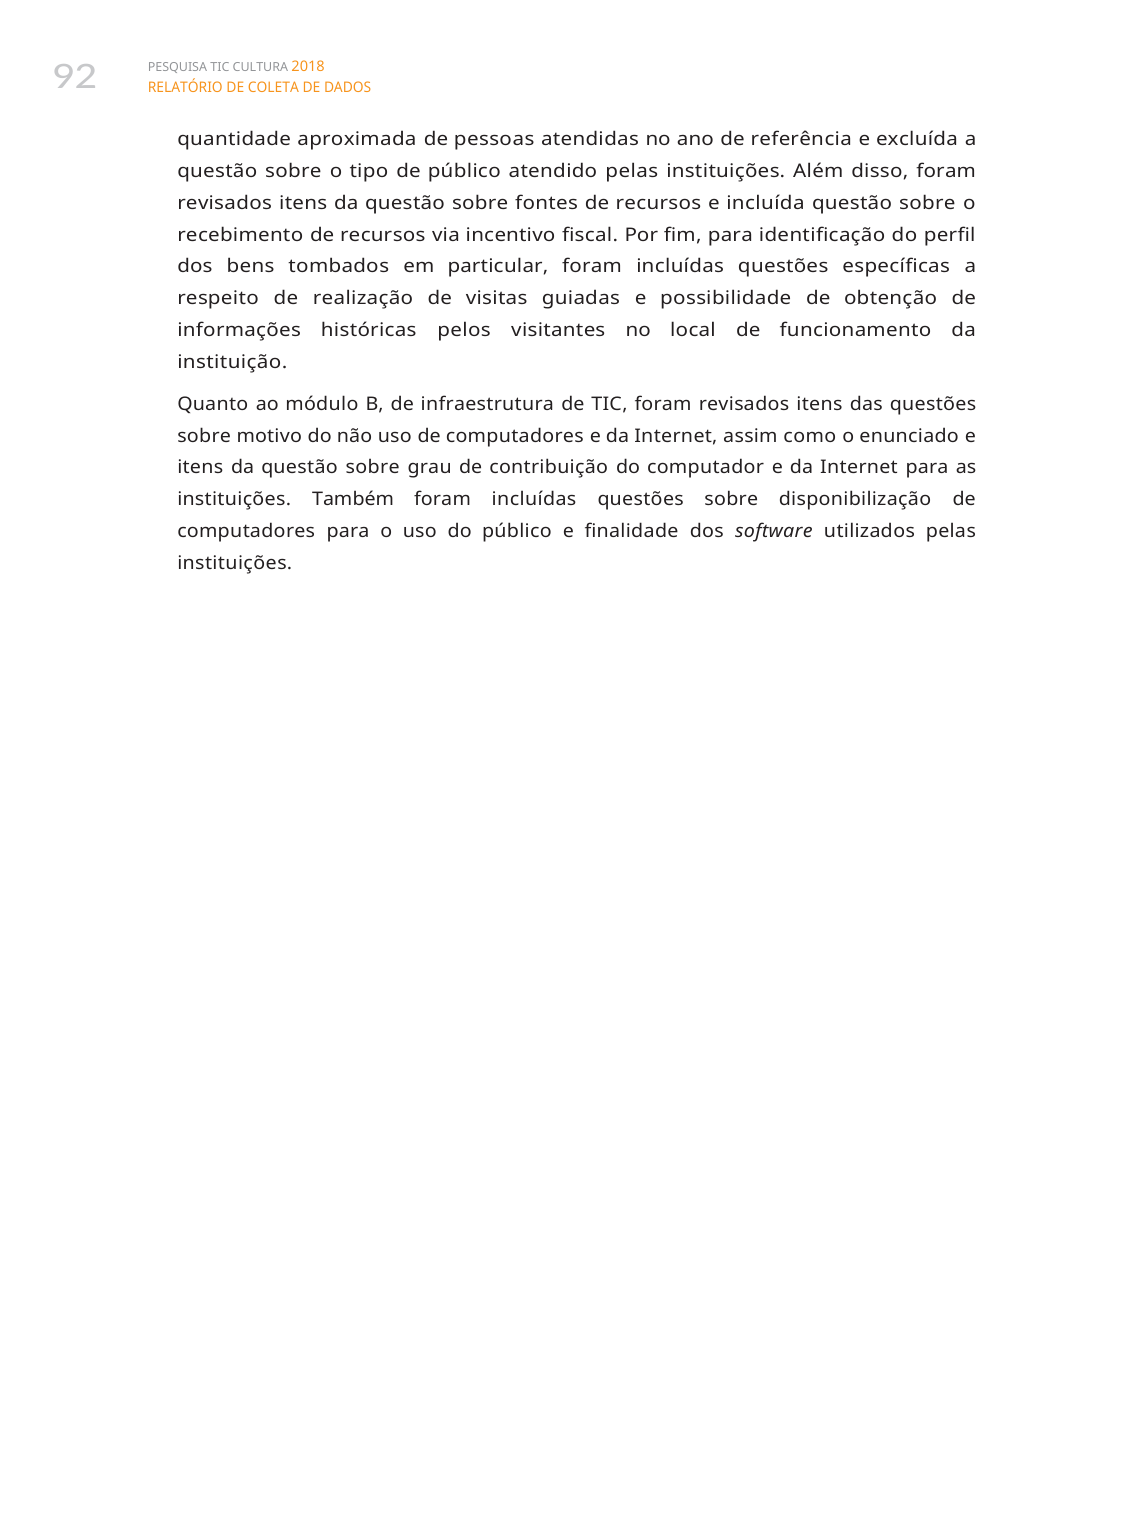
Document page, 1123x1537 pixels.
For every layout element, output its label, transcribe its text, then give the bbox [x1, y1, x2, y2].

text Quanto ao módulo B, de infraestrutura de TIC, foram revisados itens das questões sobre motivo do não uso de computadores e da Internet, assim como o enunciado e itens da questão sobre grau de contribuição do computador e da Internet para as instituições. Também foram incluídas questões sobre disponibilização de computadores para o uso do público e finalidade dos software utilizados pelas instituições. [177, 390, 976, 575]
text quantidade aproximada de pessoas atendidas no ano de referência e excluída a questão sobre o tipo de público atendido pelas instituições. Além disso, foram revisados itens da questão sobre fontes de recursos e incluída questão sobre o recebimento de recursos via incentivo fiscal. Por fim, para identificação do perfil dos bens tombados em particular, foram incluídas questões específicas a respeito de realização de visitas guiadas e possibilidade de obtenção de informações históricas pelos visitantes no local de funcionamento da instituição. [177, 125, 976, 374]
